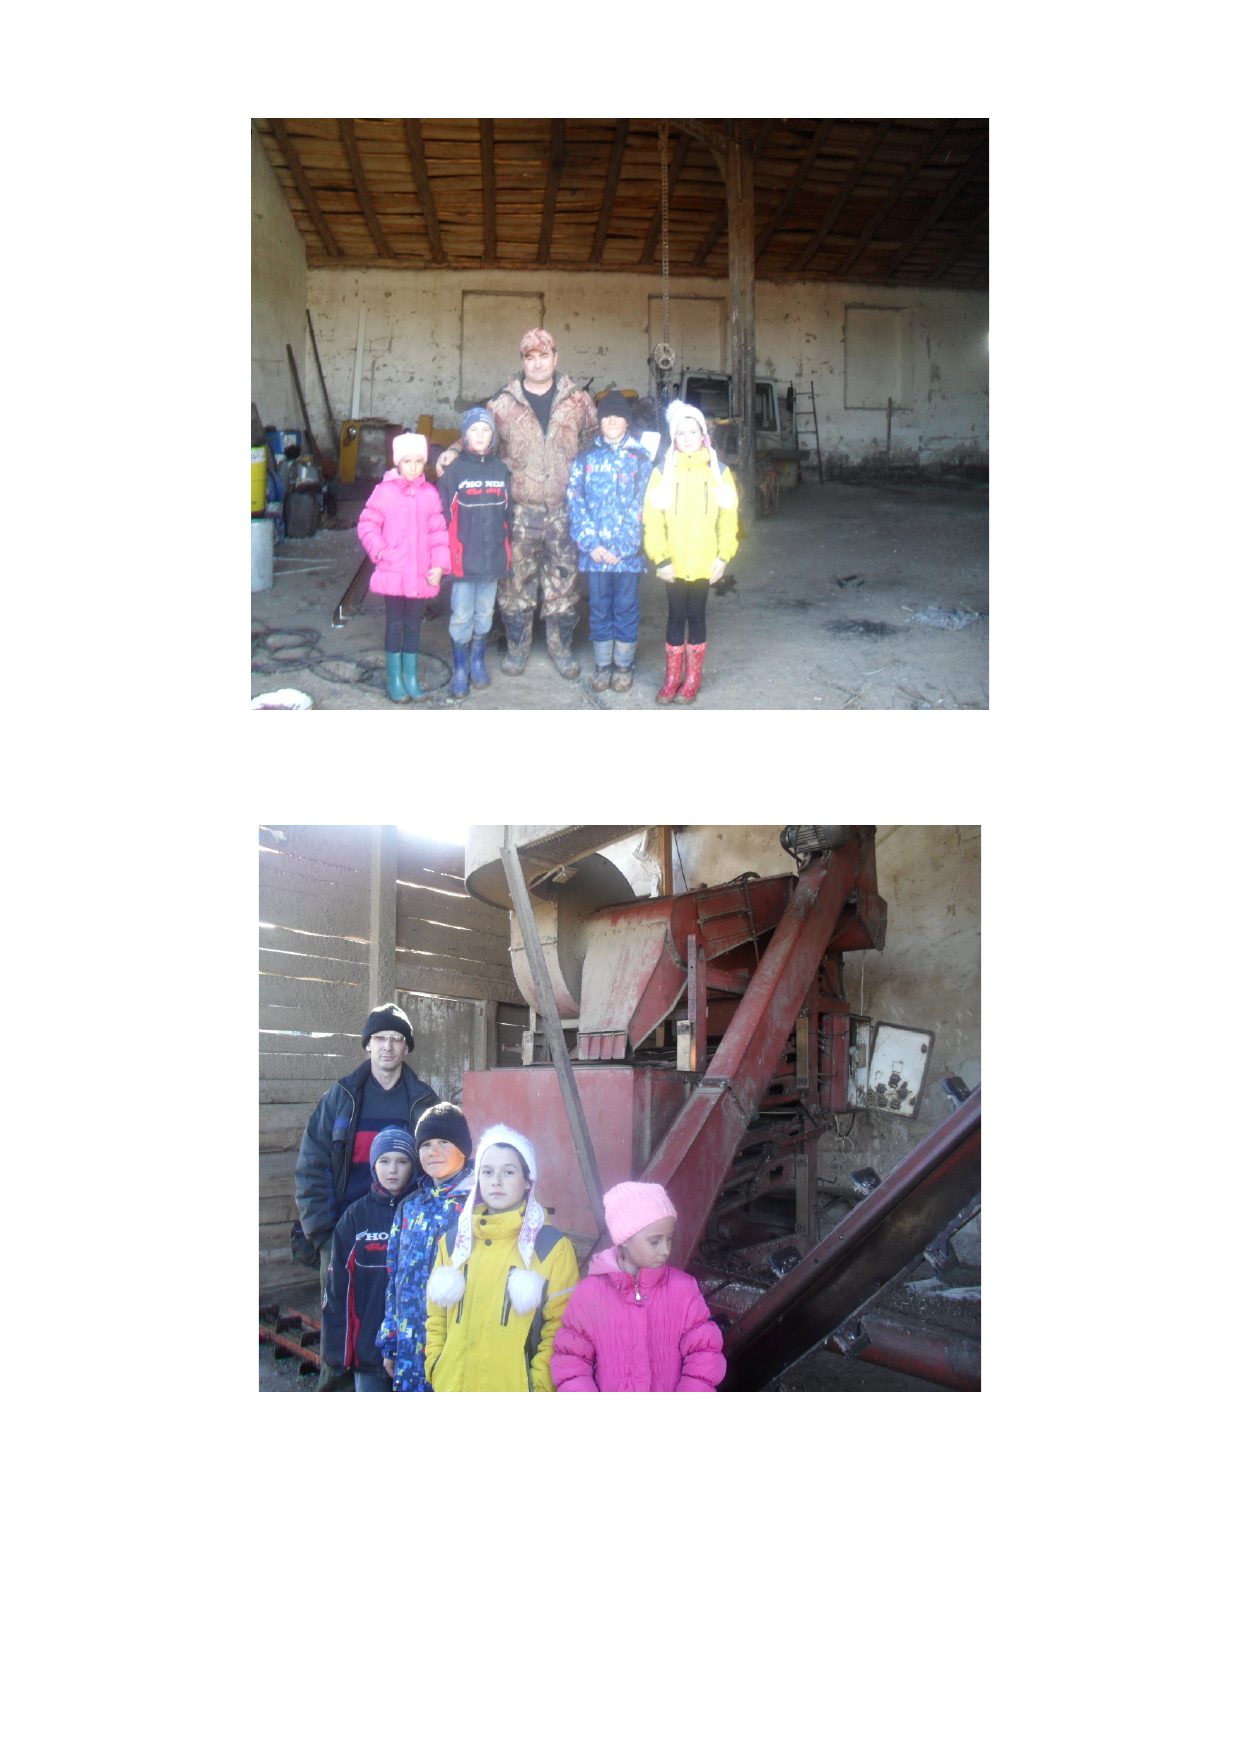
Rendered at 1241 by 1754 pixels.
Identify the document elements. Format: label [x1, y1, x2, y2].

picture [258, 825, 982, 1392]
picture [251, 118, 990, 710]
